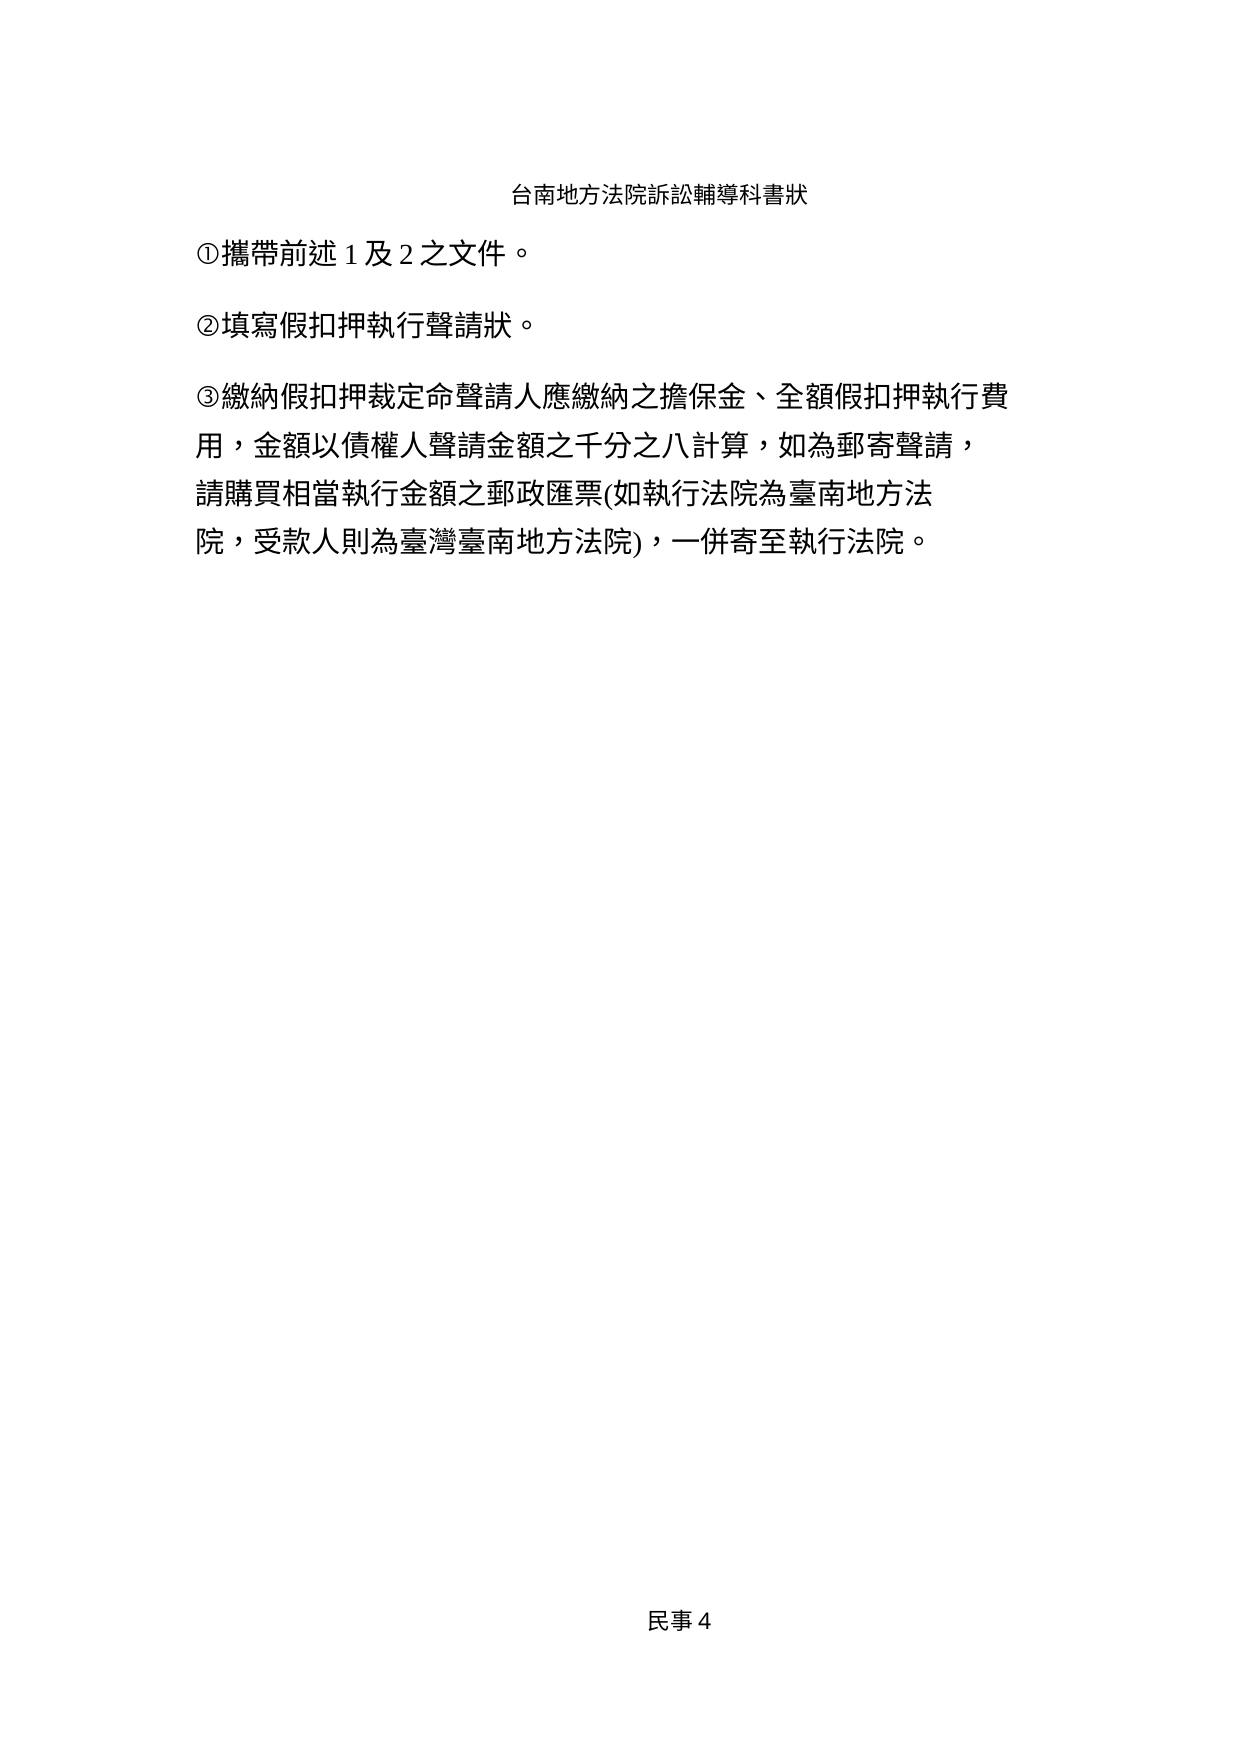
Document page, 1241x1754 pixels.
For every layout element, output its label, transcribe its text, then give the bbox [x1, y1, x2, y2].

text 繳納假扣押裁定命聲請人應繳納之擔保金、全額假扣押執行費 [195, 374, 1134, 416]
text 請購買相當執行金額之郵政匯票(如執行法院為臺南地方法 [195, 470, 1134, 513]
text 院，受款人則為臺灣臺南地方法院)，一併寄至執行法院。 [195, 518, 1134, 561]
text 填寫假扣押執行聲請狀。 [195, 302, 1134, 344]
text 攜帶前述1及2之文件。 [195, 230, 1134, 273]
text 用，金額以債權人聲請金額之千分之八計算，如為郵寄聲請， [195, 422, 1134, 464]
